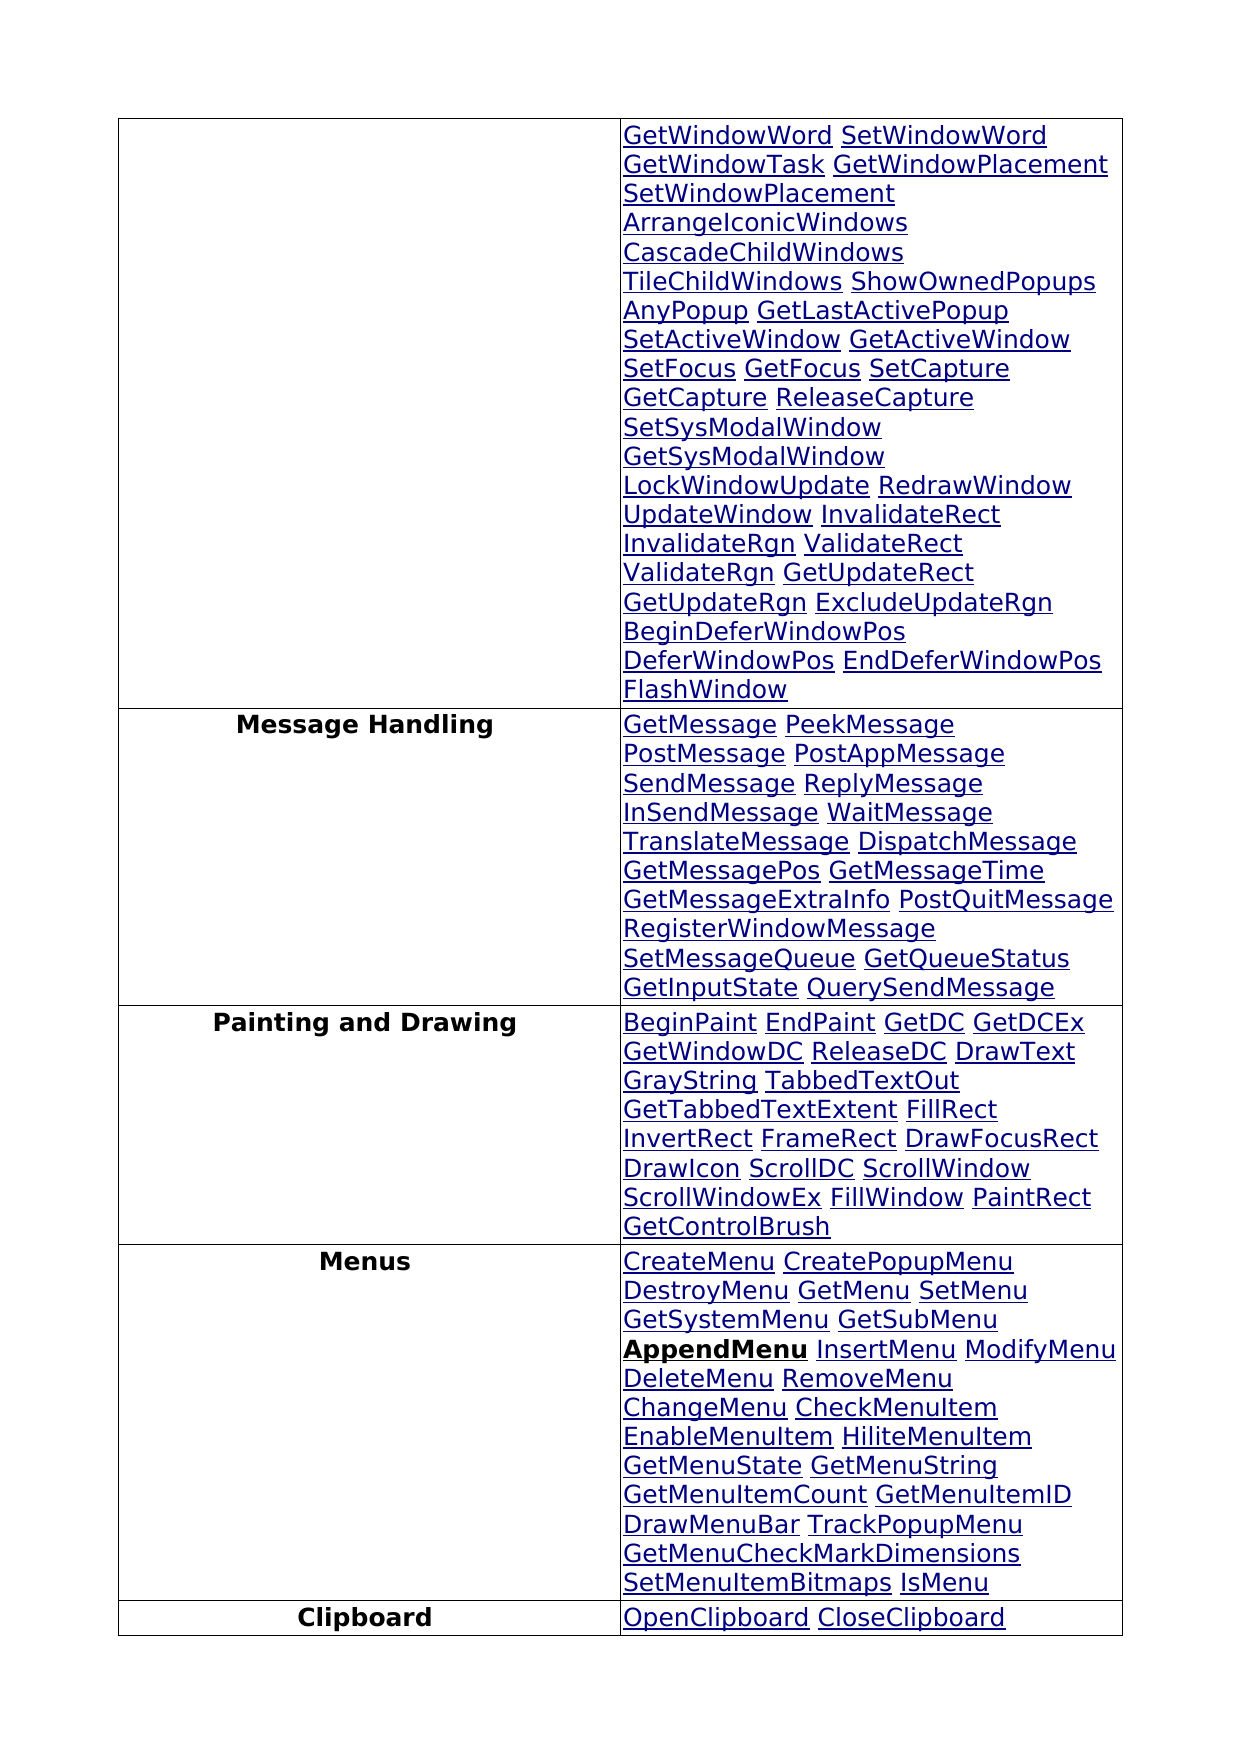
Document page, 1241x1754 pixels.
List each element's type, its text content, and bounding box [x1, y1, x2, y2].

table_cell Clipboard [119, 1601, 620, 1635]
table_cell [119, 119, 620, 707]
table_cell Painting and Drawing [119, 1006, 620, 1244]
table_cell Menus [119, 1245, 620, 1600]
table_cell CreateMenu CreatePopupMenu DestroyMenu GetMenu SetMenu GetSystemMenu GetSubMenu AppendMenu InsertMenu ModifyMenu DeleteMenu RemoveMenu ChangeMenu CheckMenuItem EnableMenuItem HiliteMenuItem GetMenuState GetMenuString GetMenuItemCount GetMenuItemID DrawMenuBar TrackPopupMenu GetMenuCheckMarkDimensions SetMenuItemBitmaps IsMenu [621, 1245, 1122, 1600]
table_cell Message Handling [119, 709, 620, 1005]
table_cell GetWindowWord SetWindowWord GetWindowTask GetWindowPlacement SetWindowPlacement ArrangeIconicWindows CascadeChildWindows TileChildWindows ShowOwnedPopups AnyPopup GetLastActivePopup SetActiveWindow GetActiveWindow SetFocus GetFocus SetCapture GetCapture ReleaseCapture SetSysModalWindow GetSysModalWindow LockWindowUpdate RedrawWindow UpdateWindow InvalidateRect InvalidateRgn ValidateRect ValidateRgn GetUpdateRect GetUpdateRgn ExcludeUpdateRgn BeginDeferWindowPos DeferWindowPos EndDeferWindowPos FlashWindow [621, 119, 1122, 707]
table_cell GetMessage PeekMessage PostMessage PostAppMessage SendMessage ReplyMessage InSendMessage WaitMessage TranslateMessage DispatchMessage GetMessagePos GetMessageTime GetMessageExtraInfo PostQuitMessage RegisterWindowMessage SetMessageQueue GetQueueStatus GetInputState QuerySendMessage [621, 709, 1122, 1005]
table_cell BeginPaint EndPaint GetDC GetDCEx GetWindowDC ReleaseDC DrawText GrayString TabbedTextOut GetTabbedTextExtent FillRect InvertRect FrameRect DrawFocusRect DrawIcon ScrollDC ScrollWindow ScrollWindowEx FillWindow PaintRect GetControlBrush [621, 1006, 1122, 1244]
table_cell OpenClipboard CloseClipboard [621, 1601, 1122, 1635]
